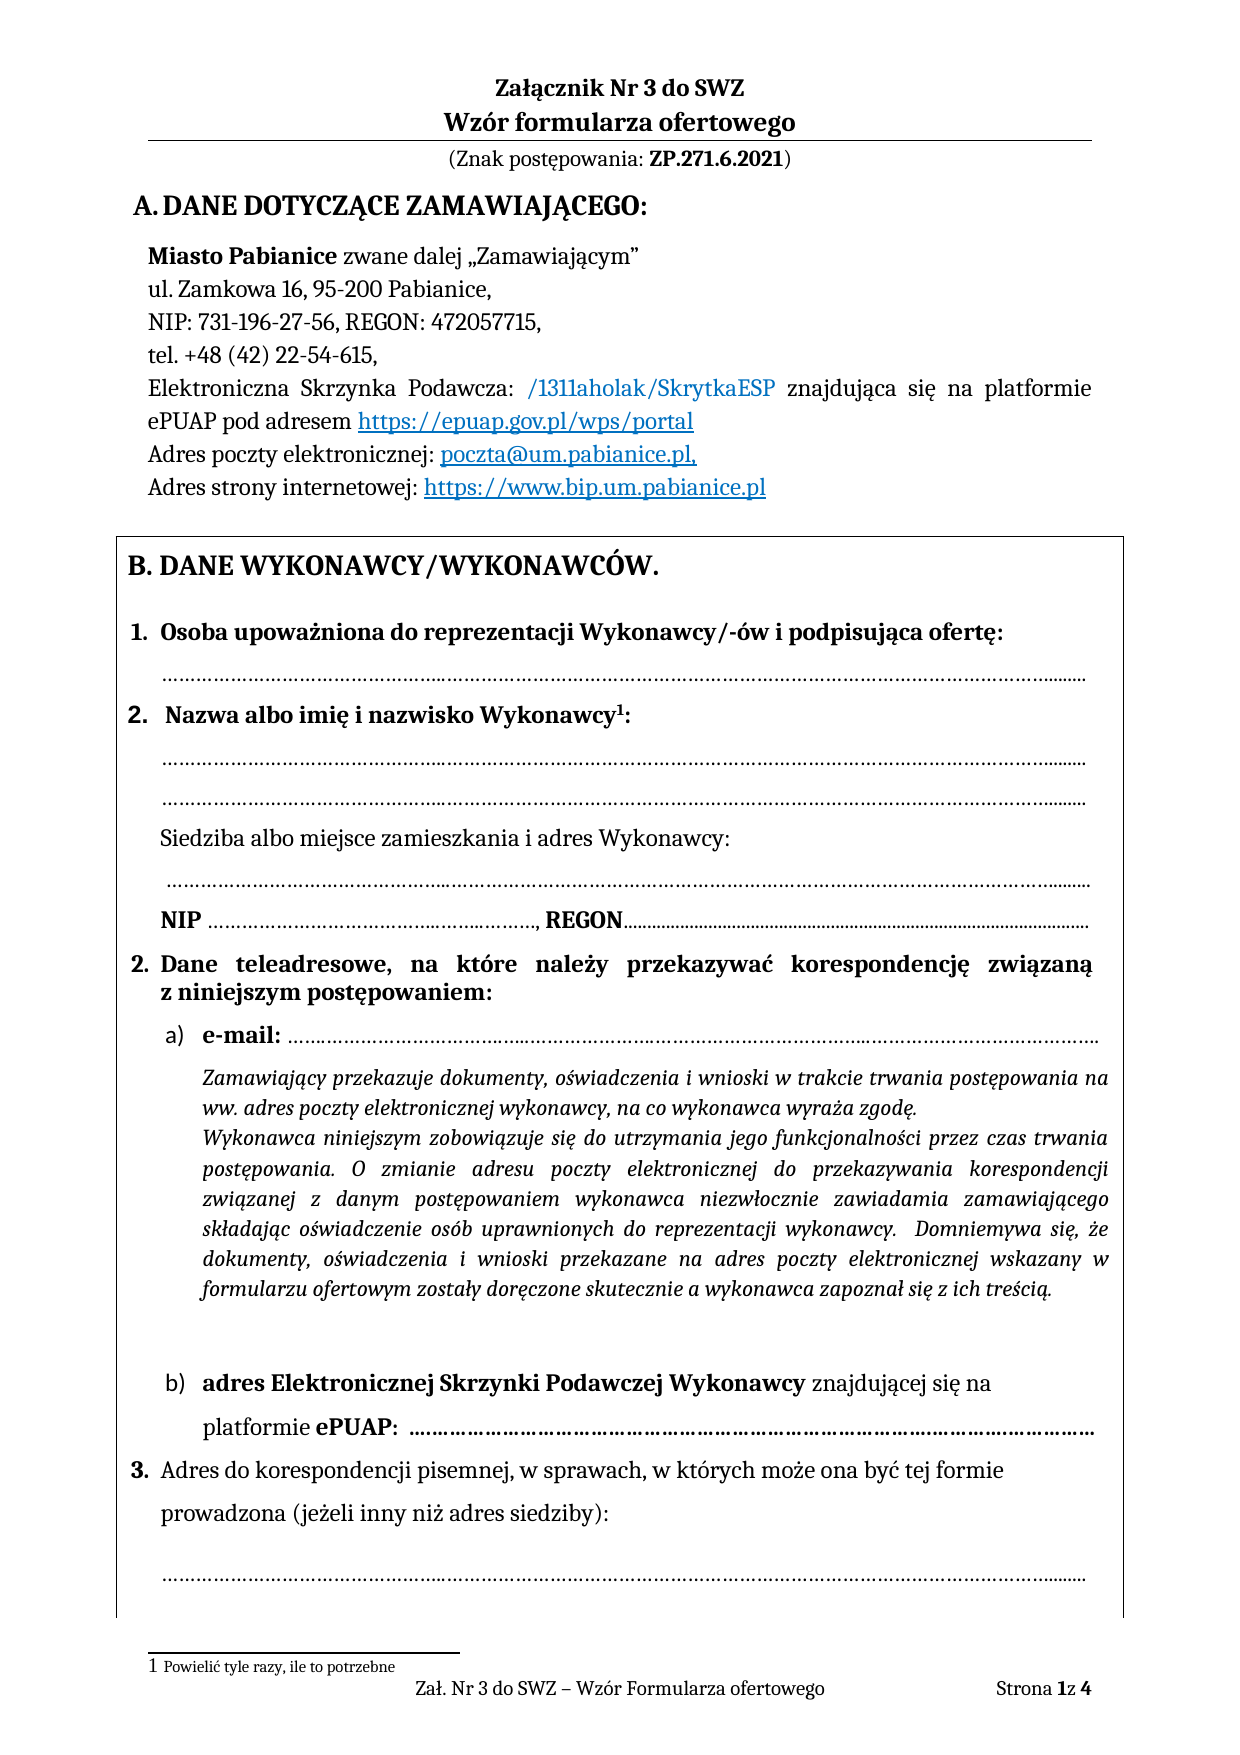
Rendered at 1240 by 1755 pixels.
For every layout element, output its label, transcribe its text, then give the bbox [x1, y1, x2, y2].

text NIP: 731-196-27-56, REGON: 472057715, [148, 308, 1092, 337]
text ul. Zamkowa 16, 95-200 Pabianice, [148, 275, 1092, 304]
text tel. +48 (42) 22-54-615, [148, 341, 1092, 370]
text Adres poczty elektronicznej: poczta@um.pabianice.pl, [148, 440, 1092, 469]
text Elektroniczna Skrzynka Podawcza: /1311aholak/SkrytkaESP znajdująca się na platformie ePUAP pod adresem https://epuap.gov.pl/wps/portal [148, 374, 1092, 436]
text Adres strony internetowej: https://www.bip.um.pabianice.pl [148, 473, 1092, 502]
list DANE DOTYCZĄCE ZAMAWIAJĄCEGO: [133, 189, 1092, 223]
text (Znak postępowania: ZP.271.6.2021) [148, 146, 1092, 172]
table_header B. DANE WYKONAWCY/WYKONAWCÓW. Osoba upoważniona do reprezentacji Wykonawcy/-ów i podpisująca ofertę: …………………………………………..……………………………………………………………………………………………........ Nazwa albo imię i nazwisko Wykonawcy: …………………………………………..……………………………………………………………………………………………........ …………………………………………..……………………………………………………………………………………………........ Siedziba albo miejsce zamieszkania i adres Wykonawcy: …………………………………………..……………………………………………………………………………………………........ NIP …………………………………..……..………, REGON................................................................................................... Dane teleadresowe, na które należy przekazywać korespondencję związaną z niniejszym postępowaniem: e-mail: …….………………………….…..………………….………………………………..…………………………………. Zamawiający przekazuje dokumenty, oświadczenia i wnioski w trakcie trwania postępowania na ww. adres poczty elektronicznej wykonawcy, na co wykonawca wyraża zgodę. Wykonawca niniejszym zobowiązuje się do utrzymania jego funkcjonalności przez czas trwania postępowania. O zmianie adresu poczty elektronicznej do przekazywania korespondencji związanej z danym postępowaniem wykonawca niezwłocznie zawiadamia zamawiającego składając oświadczenie osób uprawnionych do reprezentacji wykonawcy. Domniemywa się, że dokumenty, oświadczenia i wnioski przekazane na adres poczty elektronicznej wskazany w formularzu ofertowym zostały doręczone skutecznie a wykonawca zapoznał się z ich treścią. adres Elektronicznej Skrzynki Podawczej Wykonawcy znajdującej się na platformie ePUAP: ….………………………………………………………………………….………….…………… Adres do korespondencji pisemnej, w sprawach, w których może ona być tej formie prowadzona (jeżeli inny niż adres siedziby): …………………………………………..……………………………………………………………………………………………........ Osoba odpowiedzialna za kontakty z Zamawiającym: …………………………………………..……………………………………………………………………………………………........ [117, 537, 1123, 1618]
text Miasto Pabianice zwane dalej „Zamawiającym” [148, 242, 1092, 271]
text Załącznik Nr 3 do SWZ [148, 74, 1092, 102]
text Wzór formularza ofertowego [148, 107, 1092, 140]
